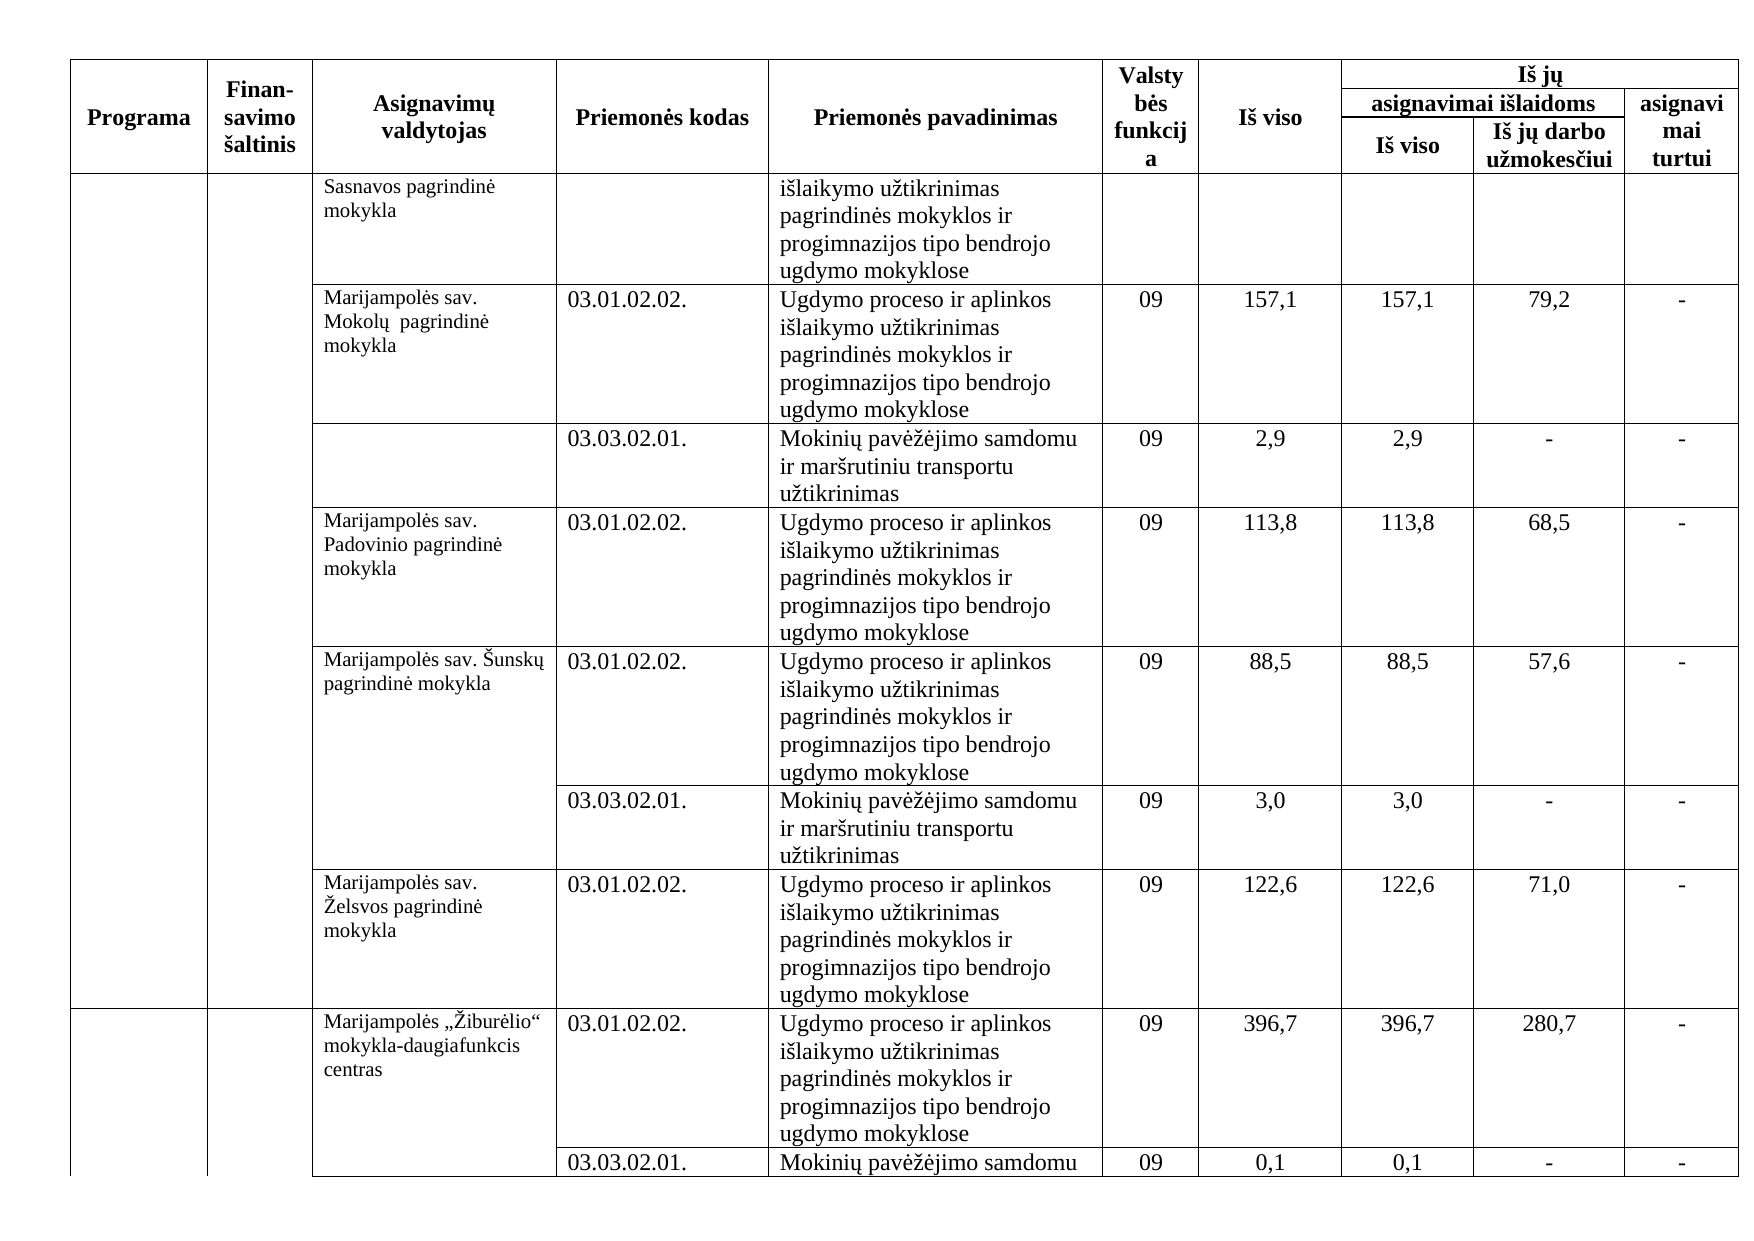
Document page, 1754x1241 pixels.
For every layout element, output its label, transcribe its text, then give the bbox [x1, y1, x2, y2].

table_cell [71, 646, 207, 785]
table_cell [208, 507, 312, 646]
table_cell Iš jų darbo užmokesčiui [1474, 118, 1624, 173]
table_cell Mokinių pavėžėjimo samdomu ir maršrutiniu transportu užtikrinimas [769, 424, 1102, 507]
table_cell 09 [1103, 508, 1198, 646]
table_cell 03.01.02.02. [557, 870, 768, 1008]
table_cell 03.03.02.01. [557, 786, 768, 869]
table_cell 71,0 [1474, 870, 1624, 1008]
table_cell 88,5 [1342, 647, 1473, 785]
table_cell [208, 646, 312, 785]
table_header Iš jų [1342, 60, 1738, 88]
table_cell 57,6 [1474, 647, 1624, 785]
table_cell [71, 1147, 207, 1176]
table_cell [313, 785, 556, 869]
table_cell [71, 785, 207, 869]
table_cell 68,5 [1474, 508, 1624, 646]
table_cell 157,1 [1342, 285, 1473, 423]
table_cell išlaikymo užtikrinimas pagrindinės mokyklos ir progimnazijos tipo bendrojo ugdymo mokyklose [769, 174, 1102, 284]
table_cell [313, 424, 556, 507]
table_cell 88,5 [1199, 647, 1341, 785]
table_cell [1103, 174, 1198, 284]
table_cell 3,0 [1199, 786, 1341, 869]
table_cell Ugdymo proceso ir aplinkos išlaikymo užtikrinimas pagrindinės mokyklos ir progimnazijos tipo bendrojo ugdymo mokyklose [769, 285, 1102, 423]
table_cell 09 [1103, 647, 1198, 785]
table_header Finan-savimo šaltinis [208, 60, 312, 173]
table_cell [1342, 174, 1473, 284]
table_cell asignavimai turtui įsigyti [1625, 89, 1738, 173]
table_cell - [1474, 786, 1624, 869]
table_cell [313, 1147, 556, 1176]
table_cell Mokinių pavėžėjimo samdomu [769, 1148, 1102, 1176]
table_cell 2,9 [1199, 424, 1341, 507]
table_cell 03.01.02.02. [557, 285, 768, 423]
table_cell 03.03.02.01. [557, 424, 768, 507]
table_cell - [1474, 1148, 1624, 1176]
table_cell - [1625, 508, 1738, 646]
table_cell Marijampolės „Žiburėlio“ mokykla-daugiafunkcis centras [313, 1009, 556, 1147]
table_cell 396,7 [1199, 1009, 1341, 1147]
table_header Iš viso [1199, 60, 1341, 173]
table_cell Ugdymo proceso ir aplinkos išlaikymo užtikrinimas pagrindinės mokyklos ir progimnazijos tipo bendrojo ugdymo mokyklose [769, 1009, 1102, 1147]
table_cell 03.03.02.01. [557, 1148, 768, 1176]
table_cell 03.01.02.02. [557, 1009, 768, 1147]
table_cell 280,7 [1474, 1009, 1624, 1147]
table_cell 122,6 [1342, 870, 1473, 1008]
table_cell [71, 869, 207, 1008]
table_cell 0,1 [1342, 1148, 1473, 1176]
table_cell Marijampolės sav. Želsvos pagrindinė mokykla [313, 870, 556, 1008]
table_cell - [1625, 1009, 1738, 1147]
table_cell [208, 1147, 312, 1176]
table_cell 03.01.02.02. [557, 508, 768, 646]
table_cell Ugdymo proceso ir aplinkos išlaikymo užtikrinimas pagrindinės mokyklos ir progimnazijos tipo bendrojo ugdymo mokyklose [769, 647, 1102, 785]
table_cell [208, 423, 312, 507]
table_cell - [1625, 174, 1738, 284]
table_cell 03.01.02.02. [557, 647, 768, 785]
table_cell 396,7 [1342, 1009, 1473, 1147]
table_cell - [1625, 786, 1738, 869]
table_cell [1474, 174, 1624, 284]
table_cell [557, 174, 768, 284]
table_cell [208, 785, 312, 869]
table_cell [71, 507, 207, 646]
table_cell Marijampolės sav. Mokolų pagrindinė mokykla [313, 285, 556, 423]
table_cell [208, 174, 312, 284]
table_cell - [1625, 424, 1738, 507]
table_cell 09 [1103, 285, 1198, 423]
table_cell [208, 284, 312, 423]
table_cell 09 [1103, 1148, 1198, 1176]
table_cell Mokinių pavėžėjimo samdomu ir maršrutiniu transportu užtikrinimas [769, 786, 1102, 869]
table_cell [71, 284, 207, 423]
table_cell Marijampolės sav. Šunskų pagrindinė mokykla [313, 647, 556, 785]
table_cell Ugdymo proceso ir aplinkos išlaikymo užtikrinimas pagrindinės mokyklos ir progimnazijos tipo bendrojo ugdymo mokyklose [769, 870, 1102, 1008]
table_cell 09 [1103, 870, 1198, 1008]
table_cell 122,6 [1199, 870, 1341, 1008]
table_cell 113,8 [1199, 508, 1341, 646]
table_cell [1199, 174, 1341, 284]
table_cell asignavimai išlaidoms [1342, 89, 1624, 116]
table_header Priemonės kodas [557, 60, 768, 173]
table_cell 09 [1103, 786, 1198, 869]
table_cell - [1625, 1148, 1738, 1176]
table_cell - [1474, 424, 1624, 507]
table_header Valstybės funkcija [1103, 60, 1198, 173]
table_cell [71, 1009, 207, 1147]
table_cell 0,1 [1199, 1148, 1341, 1176]
table_cell 79,2 [1474, 285, 1624, 423]
table_cell 157,1 [1199, 285, 1341, 423]
table_cell Iš viso [1342, 118, 1473, 173]
table_cell Ugdymo proceso ir aplinkos išlaikymo užtikrinimas pagrindinės mokyklos ir progimnazijos tipo bendrojo ugdymo mokyklose [769, 508, 1102, 646]
table_cell 113,8 [1342, 508, 1473, 646]
table_cell 2,9 [1342, 424, 1473, 507]
table_cell Sasnavos pagrindinė mokykla [313, 174, 556, 284]
table_cell - [1625, 285, 1738, 423]
table_cell [208, 869, 312, 1008]
table_cell - [1625, 647, 1738, 785]
table_header Programa [71, 60, 207, 173]
table_cell Marijampolės sav. Padovinio pagrindinė mokykla [313, 508, 556, 646]
table_cell [71, 174, 207, 284]
table_cell - [1625, 870, 1738, 1008]
table_header Asignavimų valdytojas [313, 60, 556, 173]
table_cell 09 [1103, 1009, 1198, 1147]
table_cell [71, 423, 207, 507]
table_header Priemonės pavadinimas [769, 60, 1102, 173]
table_cell 3,0 [1342, 786, 1473, 869]
table_cell 09 [1103, 424, 1198, 507]
table_cell [208, 1009, 312, 1147]
